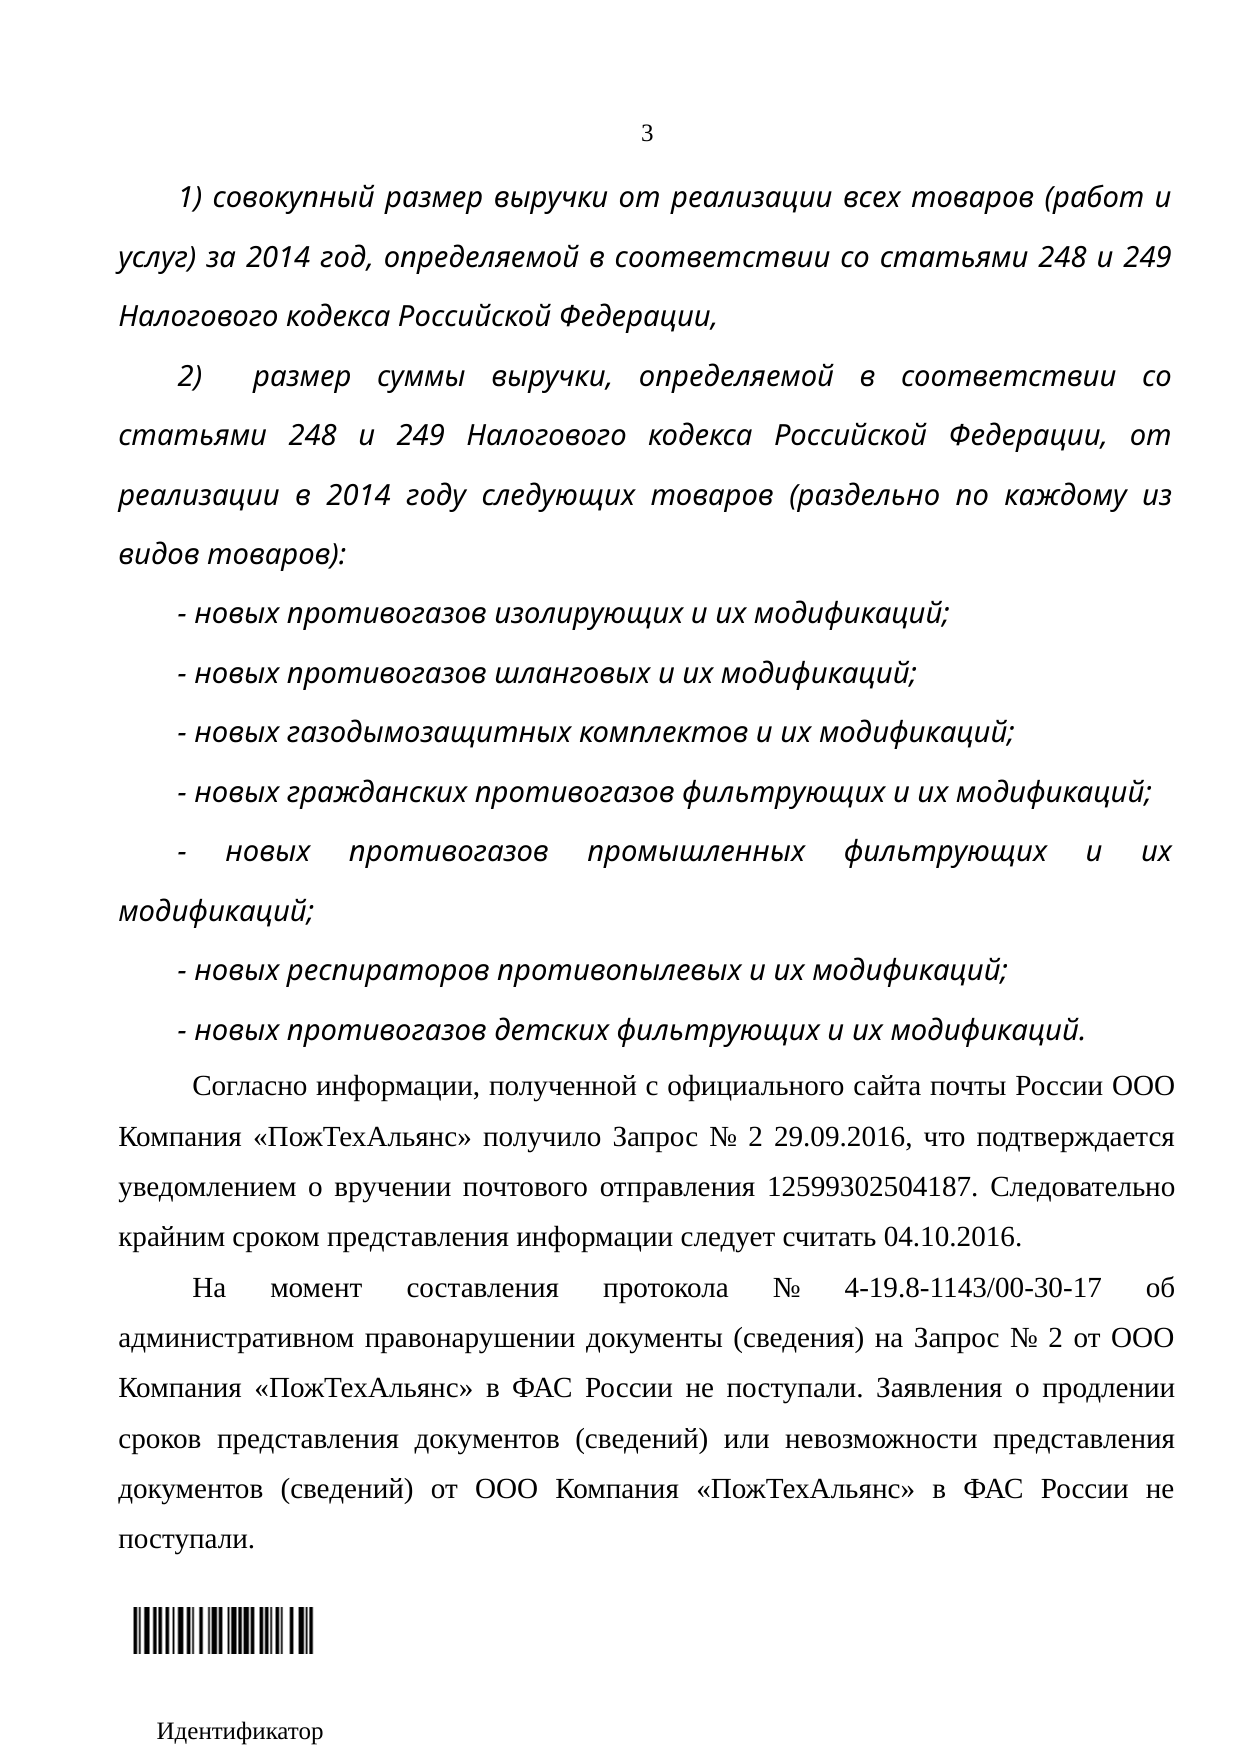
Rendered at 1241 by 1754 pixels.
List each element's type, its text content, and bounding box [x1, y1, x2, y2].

picture [118, 1607, 331, 1654]
text - новых противогазов промышленных фильтрующих и их модификаций; [118, 831, 1176, 930]
text - новых противогазов детских фильтрующих и их модификаций. [118, 1009, 1176, 1049]
text Согласно информации, полученной с официального сайта почты России ООО Компания «ПожТехАльянс» получило Запрос № 2 29.09.2016, что подтверждается уведомлением о вручении почтового отправления 12599302504187. Следовательно крайним сроком представления информации следует считать 04.10.2016. [118, 1068, 1176, 1253]
text - новых гражданских противогазов фильтрующих и их модификаций; [118, 771, 1176, 811]
text На момент составления протокола № 4-19.8-1143/00-30-17 об административном правонарушении документы (сведения) на Запрос № 2 от ООО Компания «ПожТехАльянс» в ФАС России не поступали. Заявления о продлении сроков представления документов (сведений) или невозможности представления документов (сведений) от ООО Компания «ПожТехАльянс» в ФАС России не поступали. [118, 1270, 1176, 1555]
text - новых респираторов противопылевых и их модификаций; [118, 949, 1176, 989]
text - новых противогазов шланговых и их модификаций; [118, 652, 1176, 692]
text 1) совокупный размер выручки от реализации всех товаров (работ и услуг) за 2014 год, определяемой в соответствии со статьями 248 и 249 Налогового кодекса Российской Федерации, [118, 176, 1176, 335]
text - новых газодымозащитных комплектов и их модификаций; [118, 712, 1176, 751]
text 2) размер суммы выручки, определяемой в соответствии со статьями 248 и 249 Налогового кодекса Российской Федерации, от реализации в 2014 году следующих товаров (раздельно по каждому из видов товаров): [118, 355, 1176, 573]
text - новых противогазов изолирующих и их модификаций; [118, 593, 1176, 632]
